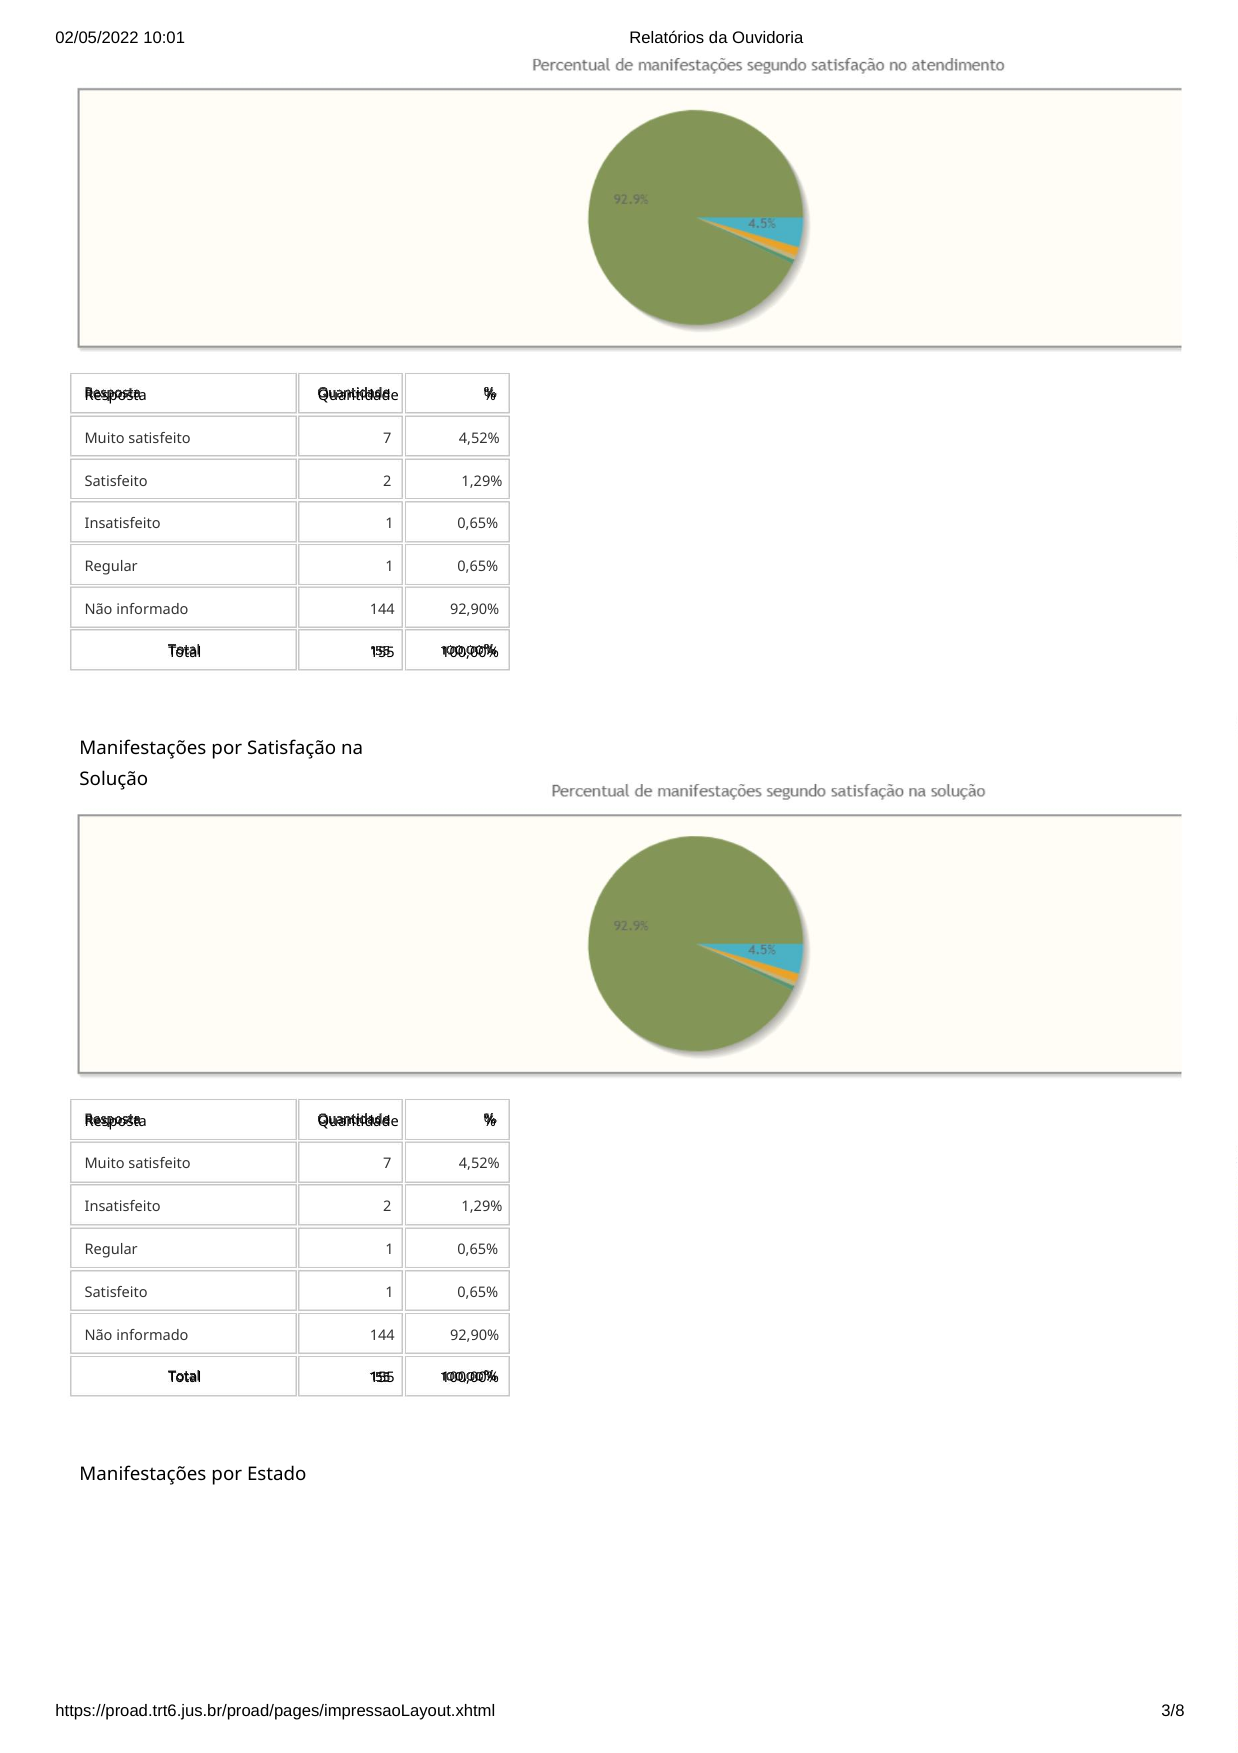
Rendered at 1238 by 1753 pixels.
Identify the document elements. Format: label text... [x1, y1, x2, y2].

text 0 [57, 33, 62, 42]
text 155 [369, 638, 412, 662]
text Total [168, 1363, 222, 1387]
text Não informado [84, 1321, 199, 1345]
text 0,65% [457, 552, 518, 576]
picture [0, 0, 1238, 1753]
text 1,29% [461, 467, 518, 491]
text 0,65% [457, 509, 518, 533]
text 0,65% [457, 1278, 518, 1302]
text Resposta [84, 1107, 163, 1131]
text Muito satisfeito [84, 1150, 201, 1174]
text 1,29% [461, 1192, 518, 1216]
text 92,90% [450, 1321, 518, 1345]
text 2 [383, 467, 412, 491]
text 2/05/2022 10:01 [64, 29, 210, 47]
text % [483, 1107, 518, 1131]
text Muito satisfeito [84, 424, 201, 448]
text 92,90% [450, 595, 518, 619]
text % [483, 381, 518, 405]
text 7 [383, 424, 412, 448]
text 2 [383, 1192, 412, 1216]
text Não informado [84, 595, 199, 619]
text Manifestações por Estado [79, 1456, 311, 1487]
text 144 [369, 1321, 412, 1345]
text 100,00% [441, 1363, 518, 1387]
text 0,65% [457, 1235, 518, 1259]
text Resposta [84, 381, 163, 405]
text 1 [385, 1235, 412, 1259]
text Manifestações por Satisfação na Solução [79, 730, 430, 792]
text Satisfeito [84, 1278, 163, 1302]
text Regular [84, 1235, 201, 1259]
text Satisfeito [84, 467, 201, 491]
text 7 [383, 1150, 412, 1174]
text 1 [385, 1278, 412, 1302]
text 1 [385, 509, 412, 533]
text 100,00% [441, 638, 518, 662]
text 155 [369, 1363, 412, 1387]
text 0 [55, 29, 64, 47]
text https://proad.trt6.jus.br/proad/pages/impressaoLayout.xhtml [55, 1702, 520, 1720]
text 4,52% [458, 424, 518, 448]
text Total [168, 638, 222, 662]
text Insatisfeito [84, 509, 174, 533]
text Quantidade [318, 381, 412, 405]
text 3/8 [1161, 1702, 1209, 1720]
text 4,52% [458, 1150, 518, 1174]
text Quantidade [318, 1107, 412, 1131]
text 1 [385, 552, 412, 576]
text Regular [84, 552, 174, 576]
text Insatisfeito [84, 1192, 201, 1216]
text Relatórios da Ouvidoria [629, 29, 828, 47]
text 144 [369, 595, 412, 619]
